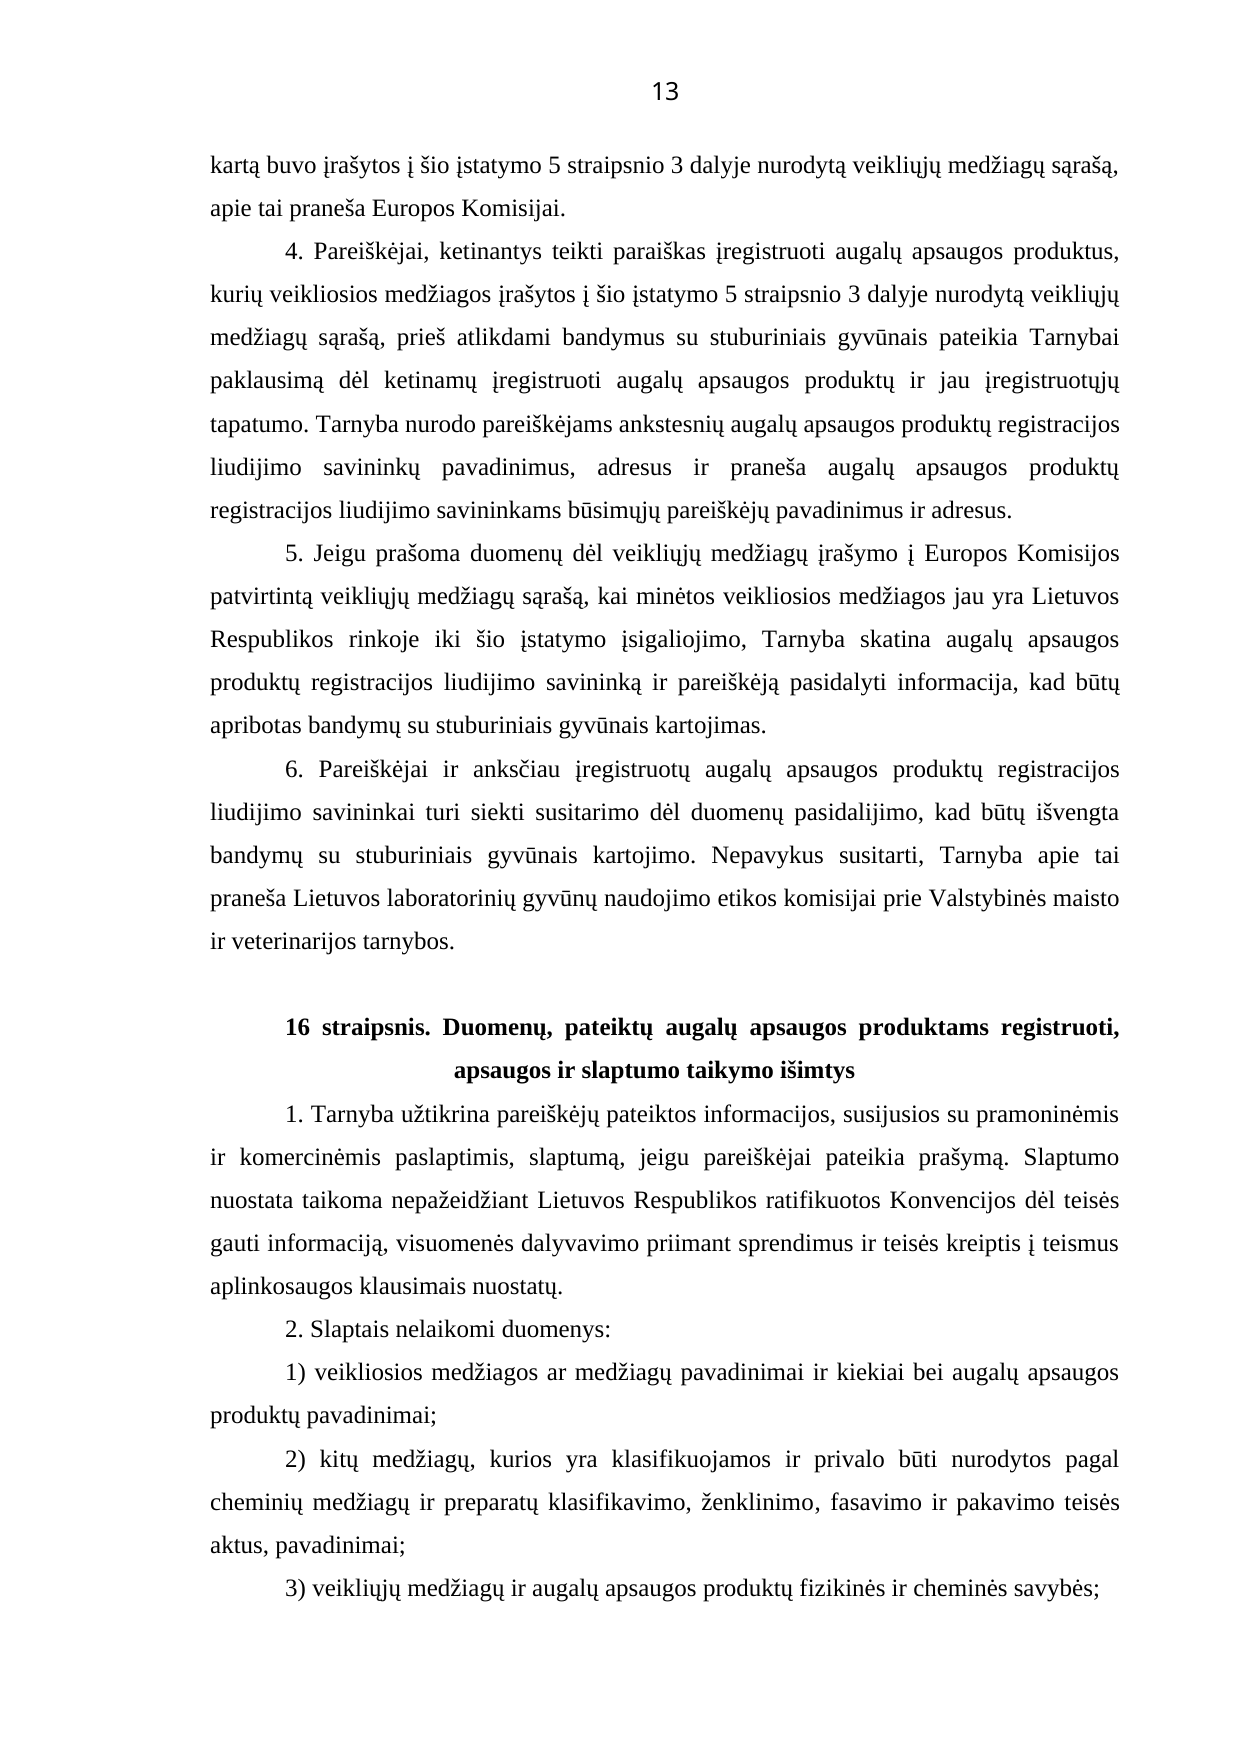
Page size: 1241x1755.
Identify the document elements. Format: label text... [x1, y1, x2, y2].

text 2. Slaptais nelaikomi duomenys: [210, 1314, 1120, 1343]
text 2) kitų medžiagų, kurios yra klasifikuojamos ir privalo būti nurodytos pagal cheminių medžiagų ir preparatų klasifikavimo, ženklinimo, fasavimo ir pakavimo teisės aktus, pavadinimai; [210, 1444, 1120, 1559]
text kartą buvo įrašytos į šio įstatymo 5 straipsnio 3 dalyje nurodytą veikliųjų medžiagų sąrašą, apie tai praneša Europos Komisijai. [210, 150, 1120, 222]
text 16 straipsnis. Duomenų, pateiktų augalų apsaugos produktams registruoti, apsaugos ir slaptumo taikymo išimtys [285, 1012, 1120, 1084]
text 3) veikliųjų medžiagų ir augalų apsaugos produktų fizikinės ir cheminės savybės; [210, 1573, 1120, 1602]
text 6. Pareiškėjai ir anksčiau įregistruotų augalų apsaugos produktų registracijos liudijimo savininkai turi siekti susitarimo dėl duomenų pasidalijimo, kad būtų išvengta bandymų su stuburiniais gyvūnais kartojimo. Nepavykus susitarti, Tarnyba apie tai praneša Lietuvos laboratorinių gyvūnų naudojimo etikos komisijai prie Valstybinės maisto ir veterinarijos tarnybos. [210, 754, 1120, 955]
text 1) veikliosios medžiagos ar medžiagų pavadinimai ir kiekiai bei augalų apsaugos produktų pavadinimai; [210, 1357, 1120, 1429]
text 1. Tarnyba užtikrina pareiškėjų pateiktos informacijos, susijusios su pramoninėmis ir komercinėmis paslaptimis, slaptumą, jeigu pareiškėjai pateikia prašymą. Slaptumo nuostata taikoma nepažeidžiant Lietuvos Respublikos ratifikuotos Konvencijos dėl teisės gauti informaciją, visuomenės dalyvavimo priimant sprendimus ir teisės kreiptis į teismus aplinkosaugos klausimais nuostatų. [210, 1099, 1120, 1300]
text 4. Pareiškėjai, ketinantys teikti paraiškas įregistruoti augalų apsaugos produktus, kurių veikliosios medžiagos įrašytos į šio įstatymo 5 straipsnio 3 dalyje nurodytą veikliųjų medžiagų sąrašą, prieš atlikdami bandymus su stuburiniais gyvūnais pateikia Tarnybai paklausimą dėl ketinamų įregistruoti augalų apsaugos produktų ir jau įregistruotųjų tapatumo. Tarnyba nurodo pareiškėjams ankstesnių augalų apsaugos produktų registracijos liudijimo savininkų pavadinimus, adresus ir praneša augalų apsaugos produktų registracijos liudijimo savininkams būsimųjų pareiškėjų pavadinimus ir adresus. [210, 236, 1120, 524]
text 5. Jeigu prašoma duomenų dėl veikliųjų medžiagų įrašymo į Europos Komisijos patvirtintą veikliųjų medžiagų sąrašą, kai minėtos veikliosios medžiagos jau yra Lietuvos Respublikos rinkoje iki šio įstatymo įsigaliojimo, Tarnyba skatina augalų apsaugos produktų registracijos liudijimo savininką ir pareiškėją pasidalyti informacija, kad būtų apribotas bandymų su stuburiniais gyvūnais kartojimas. [210, 538, 1120, 739]
